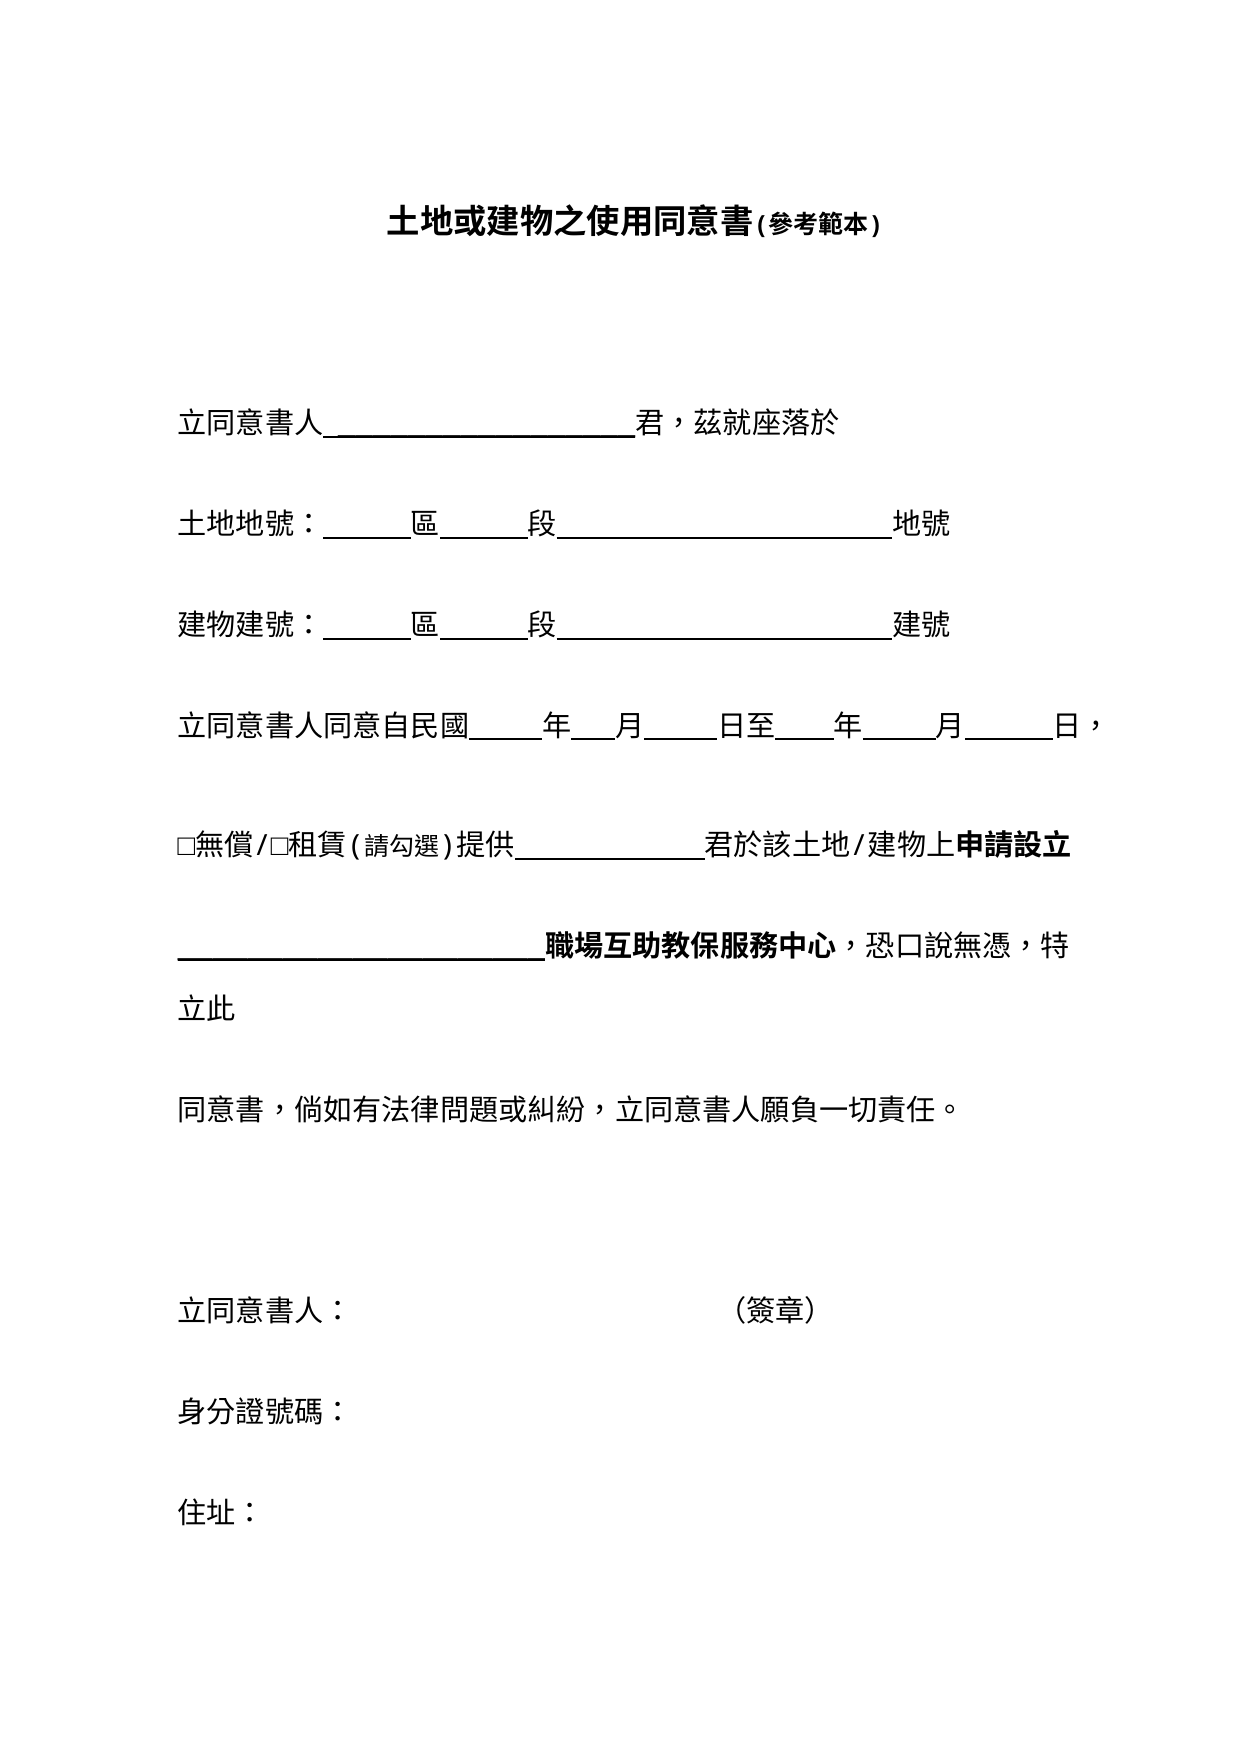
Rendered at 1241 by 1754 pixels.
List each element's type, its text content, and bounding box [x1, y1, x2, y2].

text 住址： [177, 1469, 1092, 1532]
text 同意書，倘如有法律問題或糾紛，立同意書人願負一切責任。 [177, 1066, 1092, 1128]
text 身分證號碼： [177, 1368, 1092, 1431]
text 立同意書人同意自民國 年 月 日至 年 月 日， [177, 682, 1092, 744]
text □無償/□租賃(請勾選)提供 君於該土地/建物上申請設立 [177, 802, 1092, 864]
text 土地或建物之使用同意書(參考範本) [177, 177, 1092, 240]
text _____________________職場互助教保服務中心，恐口說無憑，特立此 [177, 902, 1092, 1027]
text 立同意書人 _________________君，茲就座落於 [177, 379, 1092, 442]
text 土地地號： 區 段 地號 [177, 480, 1092, 542]
text 建物建號： 區 段 建號 [177, 581, 1092, 643]
text 立同意書人： （簽章） [177, 1267, 1092, 1330]
